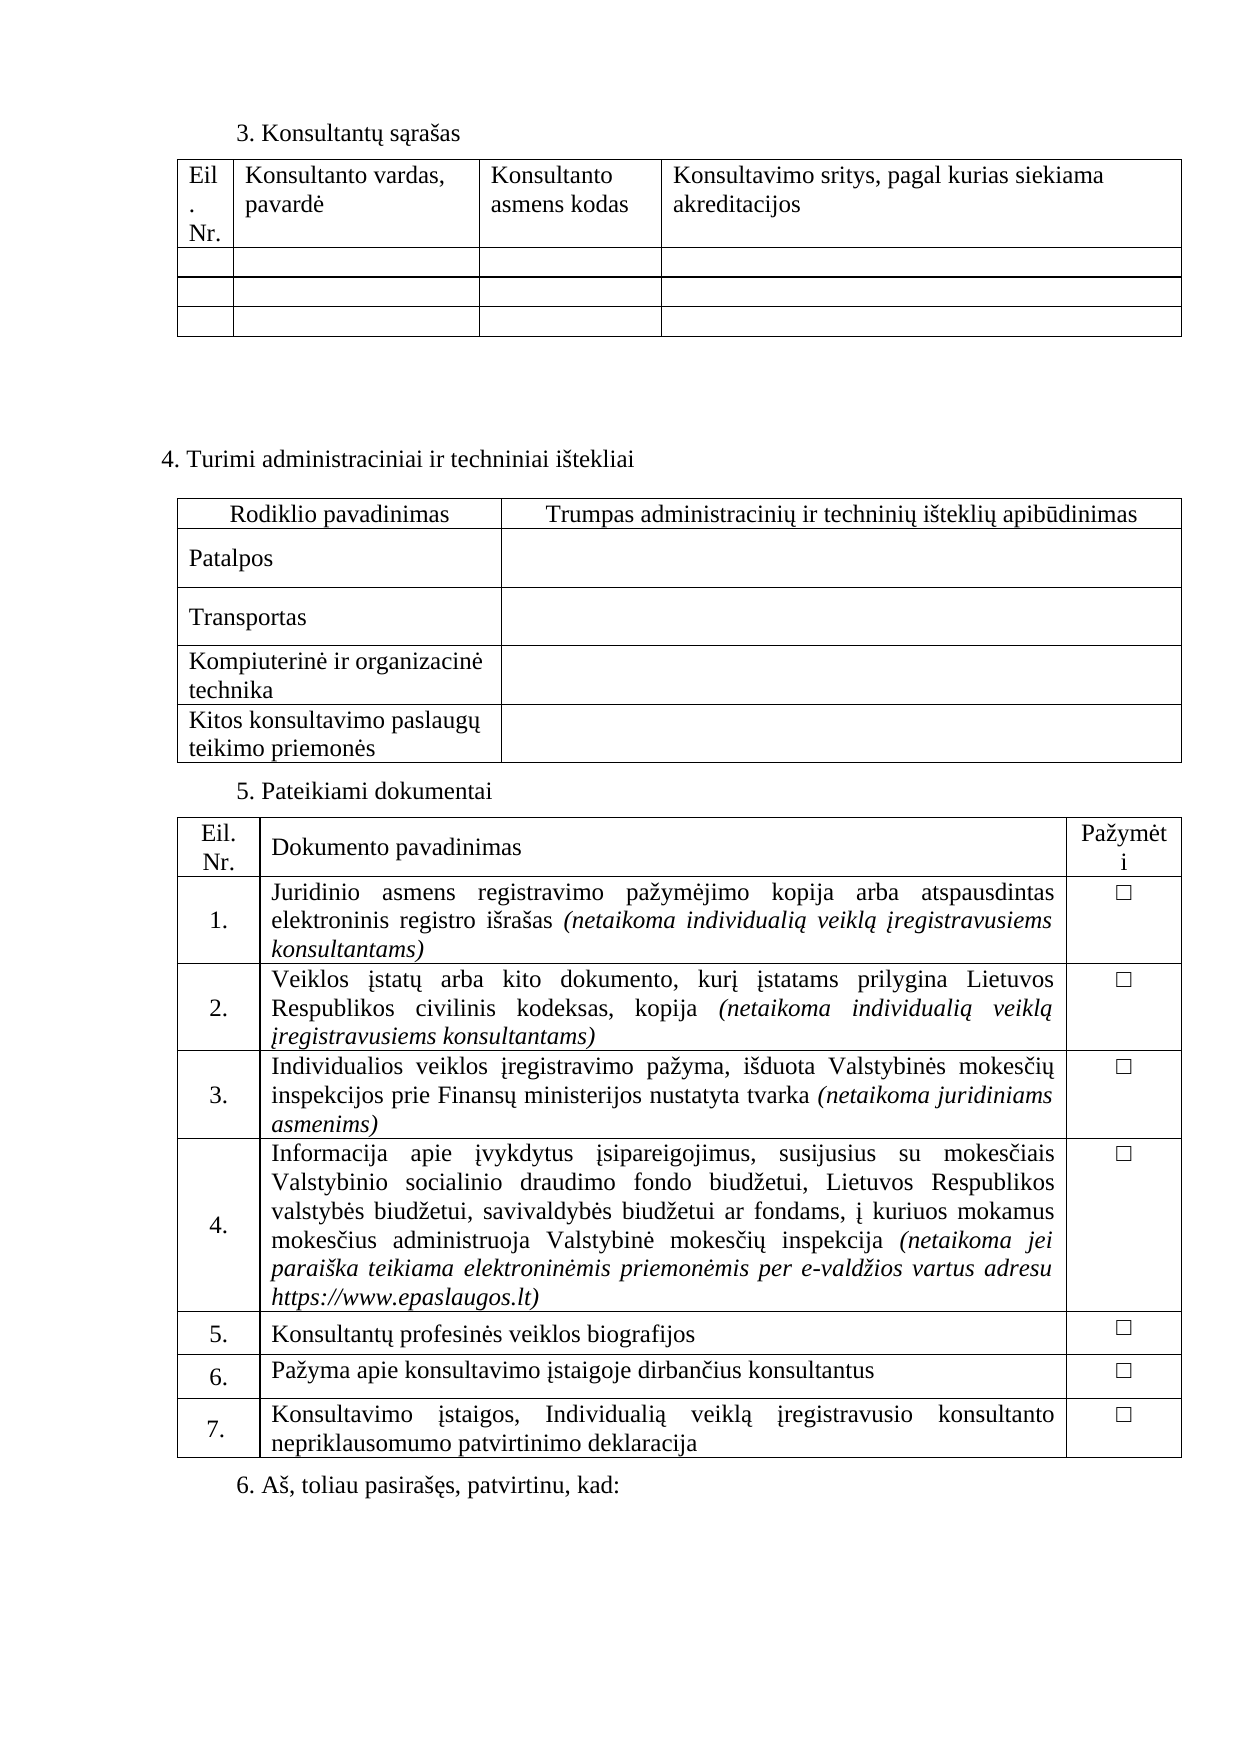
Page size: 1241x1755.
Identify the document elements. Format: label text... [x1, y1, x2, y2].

table_cell □ [1067, 1051, 1181, 1137]
table_header Eil. Nr. [178, 818, 259, 876]
table_cell [234, 278, 479, 306]
table_header Konsultanto asmens kodas [480, 160, 661, 247]
table_cell [480, 248, 661, 276]
table_cell 2. [178, 964, 259, 1050]
list 4. Turimi administraciniai ir techniniai ištekliai [161, 444, 1181, 473]
table_cell 5. [178, 1312, 259, 1354]
table_header Konsultanto vardas, pavardė [234, 160, 479, 247]
table_cell [502, 646, 1181, 704]
table_header Dokumento pavadinimas [261, 818, 1066, 876]
table_cell Transportas [178, 588, 501, 645]
table_cell [178, 248, 233, 276]
table_header Eil. Nr. [178, 160, 233, 247]
table_header Konsultavimo sritys, pagal kurias siekiama akreditacijos [662, 160, 1181, 247]
table_cell Individualios veiklos įregistravimo pažyma, išduota Valstybinės mokesčių inspekcijos prie Finansų ministerijos nustatyta tvarka (netaikoma juridiniams asmenims) [261, 1051, 1066, 1137]
table_cell [662, 307, 1181, 336]
table_cell Patalpos [178, 529, 501, 587]
table_cell Pažyma apie konsultavimo įstaigoje dirbančius konsultantus [261, 1355, 1066, 1398]
table_cell □ [1067, 1399, 1181, 1457]
table_cell [662, 248, 1181, 276]
table_cell [502, 588, 1181, 645]
table_cell □ [1067, 1139, 1181, 1311]
table_cell [502, 529, 1181, 587]
table_cell [178, 278, 233, 306]
text 3. Konsultantų sąrašas [177, 118, 1181, 147]
table_cell □ [1067, 1312, 1181, 1354]
text 5. Pateikiami dokumentai [177, 776, 1181, 804]
table_cell Konsultantų profesinės veiklos biografijos [261, 1312, 1066, 1354]
table_cell □ [1067, 964, 1181, 1050]
table_cell 3. [178, 1051, 259, 1137]
table_cell 6. [178, 1355, 259, 1398]
table_cell Konsultavimo įstaigos, Individualią veiklą įregistravusio konsultanto nepriklausomumo patvirtinimo deklaracija [261, 1399, 1066, 1457]
table_cell □ [1067, 1355, 1181, 1398]
table_header Rodiklio pavadinimas [178, 499, 501, 528]
table_cell [480, 278, 661, 306]
table_cell [502, 705, 1181, 762]
table_cell 7. [178, 1399, 259, 1457]
table_cell Juridinio asmens registravimo pažymėjimo kopija arba atspausdintas elektroninis registro išrašas (netaikoma individualią veiklą įregistravusiems konsultantams) [261, 877, 1066, 963]
table_cell [234, 307, 479, 336]
table_cell [662, 278, 1181, 306]
table_header Pažymėti [1067, 818, 1181, 876]
table_cell [480, 307, 661, 336]
table_cell Kitos konsultavimo paslaugų teikimo priemonės [178, 705, 501, 762]
table_cell Informacija apie įvykdytus įsipareigojimus, susijusius su mokesčiais Valstybinio socialinio draudimo fondo biudžetui, Lietuvos Respublikos valstybės biudžetui, savivaldybės biudžetui ar fondams, į kuriuos mokamus mokesčius administruoja Valstybinė mokesčių inspekcija (netaikoma jei paraiška teikiama elektroninėmis priemonėmis per e-valdžios vartus adresu https://www.epaslaugos.lt) [261, 1139, 1066, 1311]
text 6. Aš, toliau pasirašęs, patvirtinu, kad: [177, 1470, 1181, 1499]
table_cell □ [1067, 877, 1181, 963]
table_cell 1. [178, 877, 259, 963]
table_cell [178, 307, 233, 336]
table_cell Kompiuterinė ir organizacinė technika [178, 646, 501, 704]
table_cell 4. [178, 1139, 259, 1311]
table_cell [234, 248, 479, 276]
table_header Trumpas administracinių ir techninių išteklių apibūdinimas [502, 499, 1181, 528]
table_cell Veiklos įstatų arba kito dokumento, kurį įstatams prilygina Lietuvos Respublikos civilinis kodeksas, kopija (netaikoma individualią veiklą įregistravusiems konsultantams) [261, 964, 1066, 1050]
